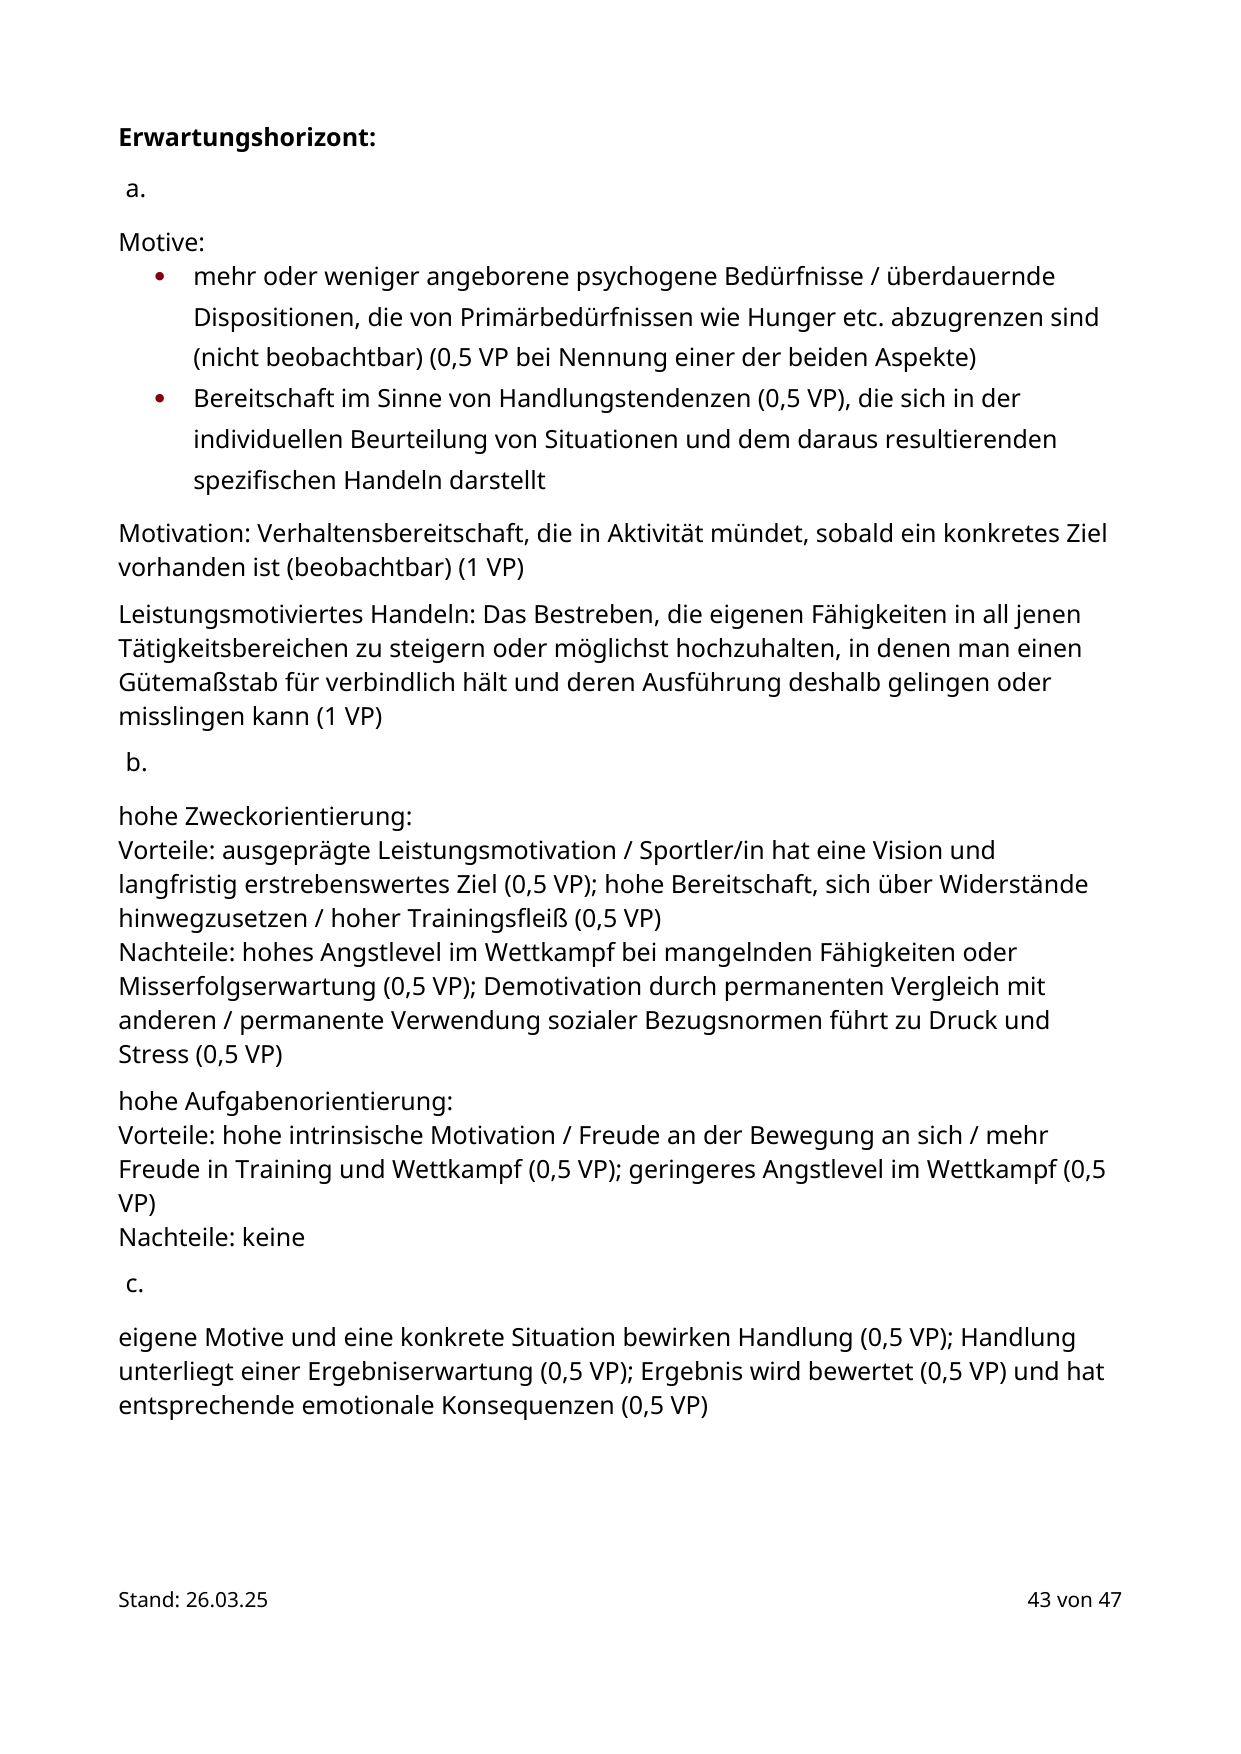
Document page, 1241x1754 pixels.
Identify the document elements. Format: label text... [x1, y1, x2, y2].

list mehr oder weniger angeborene psychogene Bedürfnisse / überdauernde Dispositionen, die von Primärbedürfnissen wie Hunger etc. abzugrenzen sind (nicht beobachtbar) (0,5 VP bei Nennung einer der beiden Aspekte) [155, 258, 1122, 374]
list Bereitschaft im Sinne von Handlungstendenzen (0,5 VP), die sich in der individuellen Beurteilung von Situationen und dem daraus resultierenden spezifischen Handeln darstellt [155, 381, 1122, 497]
text Leistungsmotiviertes Handeln: Das Bestreben, die eigenen Fähigkeiten in all jenen Tätigkeitsbereichen zu steigern oder möglichst hochzuhalten, in denen man einen Gütemaßstab für verbindlich hält und deren Ausführung deshalb gelingen oder misslingen kann (1 VP) [118, 596, 1122, 733]
text Erwartungshorizont: [118, 120, 1122, 154]
text Motivation: Verhaltensbereitschaft, die in Aktivität mündet, sobald ein konkretes Ziel vorhanden ist (beobachtbar) (1 VP) [118, 516, 1122, 584]
text Nachteile: hohes Angstlevel im Wettkampf bei mangelnden Fähigkeiten oder Misserfolgserwartung (0,5 VP); Demotivation durch permanenten Vergleich mit anderen / permanente Verwendung sozialer Bezugsnormen führt zu Druck und Stress (0,5 VP) [118, 934, 1122, 1071]
text hohe Aufgabenorientierung: [118, 1083, 1122, 1117]
text hohe Zweckorientierung: [118, 798, 1122, 832]
text Vorteile: hohe intrinsische Motivation / Freude an der Bewegung an sich / mehr Freude in Training und Wettkampf (0,5 VP); geringeres Angstlevel im Wettkampf (0,5 VP) [118, 1117, 1122, 1219]
text Motive: [118, 224, 1122, 258]
text Nachteile: keine [118, 1219, 1122, 1254]
text Vorteile: ausgeprägte Leistungsmotivation / Sportler/in hat eine Vision und langfristig erstrebenswertes Ziel (0,5 VP); hohe Bereitschaft, sich über Widerstände hinwegzusetzen / hoher Trainingsfleiß (0,5 VP) [118, 832, 1122, 934]
text eigene Motive und eine konkrete Situation bewirken Handlung (0,5 VP); Handlung unterliegt einer Ergebniserwartung (0,5 VP); Ergebnis wird bewertet (0,5 VP) und hat entsprechende emotionale Konsequenzen (0,5 VP) [118, 1319, 1122, 1422]
